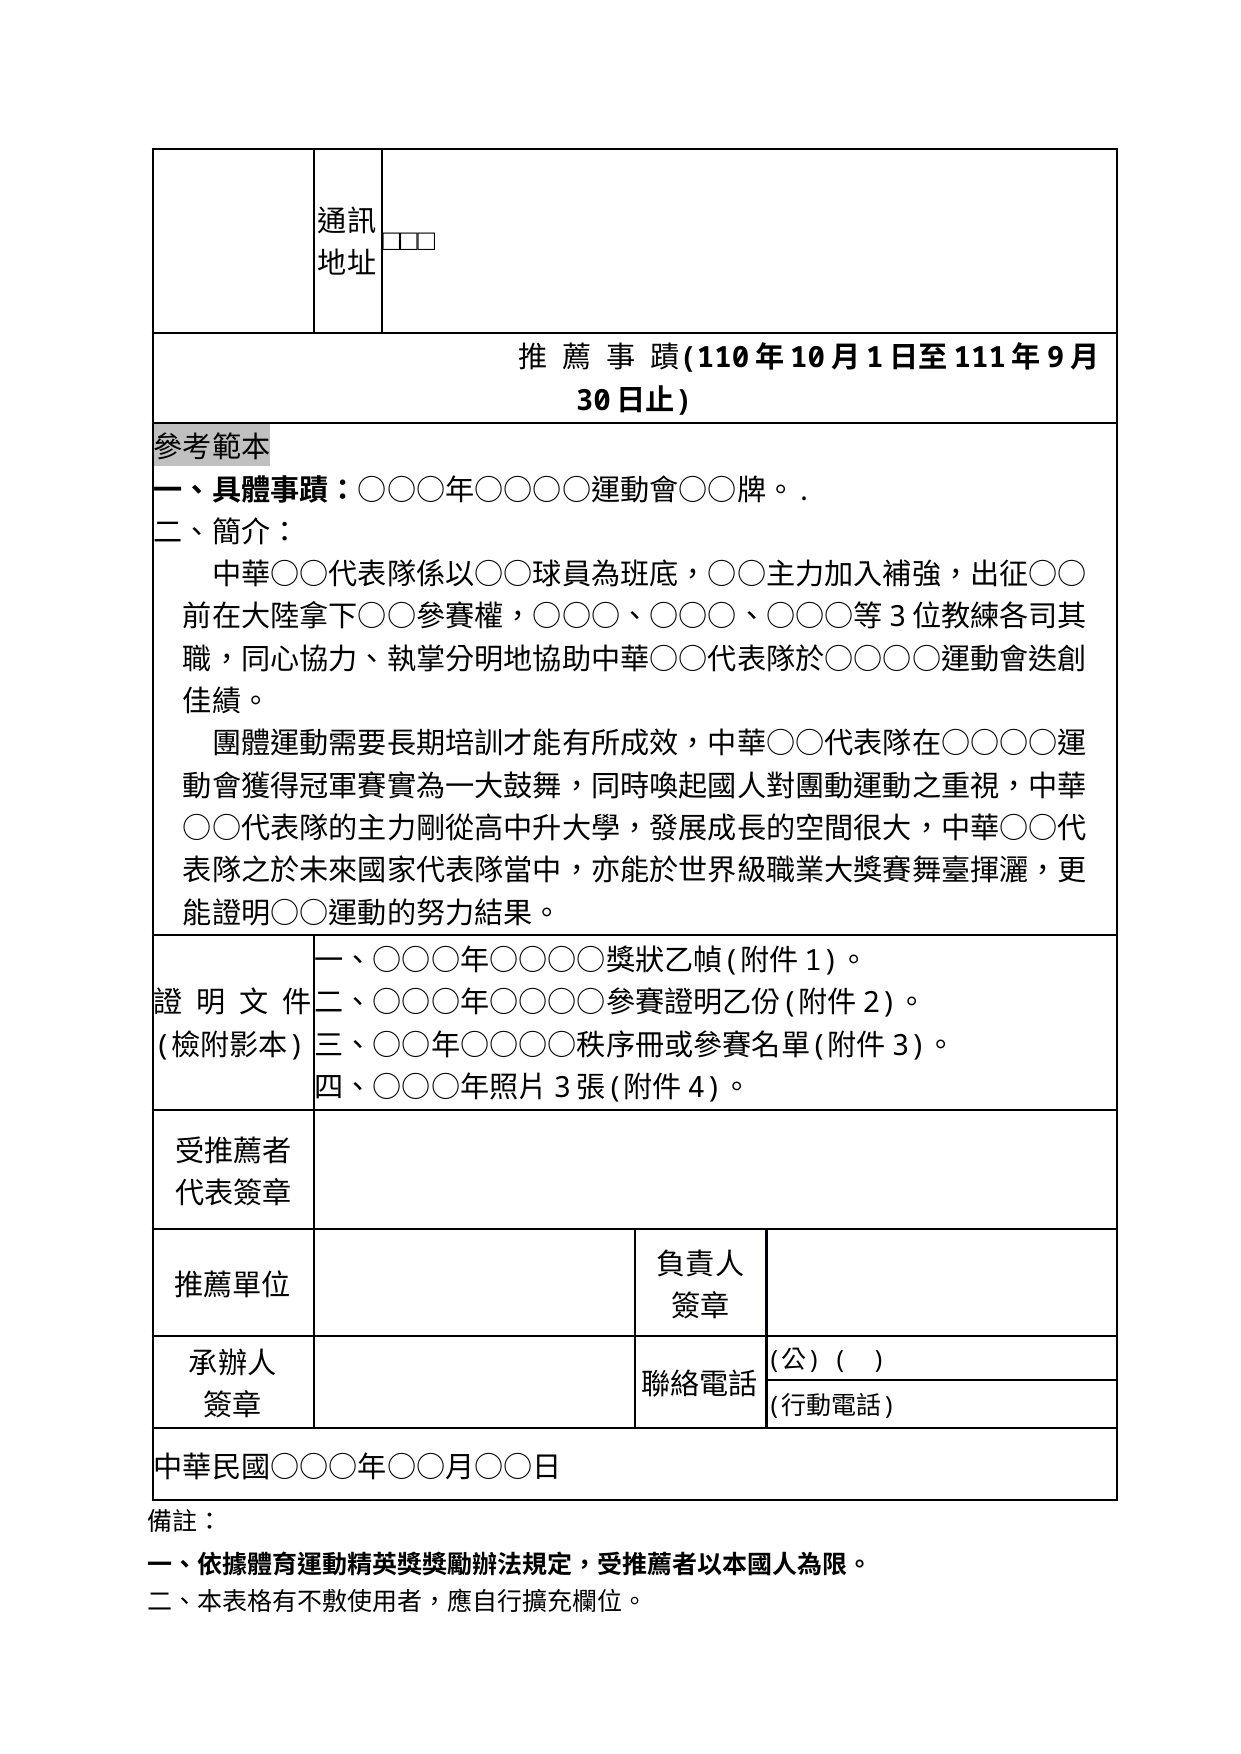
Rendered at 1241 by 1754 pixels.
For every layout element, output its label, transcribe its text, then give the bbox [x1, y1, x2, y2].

text 備註： [148, 1501, 1122, 1538]
table_cell 參考範本 一、具體事蹟：○○○年○○○○運動會○○牌。. 二、簡介： 中華○○代表隊係以○○球員為班底，○○主力加入補強，出征○○前在大陸拿下○○參賽權，○○○、○○○、○○○等3位教練各司其職，同心協力、執掌分明地協助中華○○代表隊於○○○○運動會迭創佳績。 團體運動需要長期培訓才能有所成效，中華○○代表隊在○○○○運動會獲得冠軍賽實為一大鼓舞，同時喚起國人對團動運動之重視，中華○○代表隊的主力剛從高中升大學，發展成長的空間很大，中華○○代表隊之於未來國家代表隊當中，亦能於世界級職業大獎賽舞臺揮灑，更能證明○○運動的努力結果。 [154, 424, 1116, 934]
table_cell [154, 150, 313, 332]
table_cell 推薦單位 [154, 1230, 313, 1334]
table_cell (公) ( ) [768, 1337, 1116, 1379]
table_cell 聯絡電話 [636, 1337, 765, 1427]
text 一、依據體育運動精英獎獎勵辦法規定，受推薦者以本國人為限。 [148, 1545, 1122, 1581]
table_cell [768, 1230, 1116, 1334]
table_cell [315, 1337, 634, 1427]
table_cell 通訊 地址 [315, 150, 381, 332]
table_cell [315, 1111, 1116, 1228]
table_cell (行動電話) [768, 1381, 1116, 1427]
table_cell 推 薦 事 蹟(110年10月1日至111年9月30日止) [154, 334, 1116, 422]
text 二、本表格有不敷使用者，應自行擴充欄位。 [148, 1581, 1122, 1617]
table_cell 受推薦者 代表簽章 [154, 1111, 313, 1228]
table_cell 中華民國○○○年○○月○○日 [154, 1429, 1116, 1499]
table_cell 證明文件(檢附影本) [154, 936, 313, 1109]
table_cell 負責人 簽章 [636, 1230, 765, 1334]
table_cell □□□ [383, 150, 1116, 332]
table_cell 一、○○○年○○○○獎狀乙幀(附件1)。 二、○○○年○○○○參賽證明乙份(附件2)。 三、○○年○○○○秩序冊或參賽名單(附件3)。 四、○○○年照片3張(附件4)。 [315, 936, 1116, 1109]
table_cell [315, 1230, 634, 1334]
table_cell 承辦人 簽章 [154, 1337, 313, 1427]
